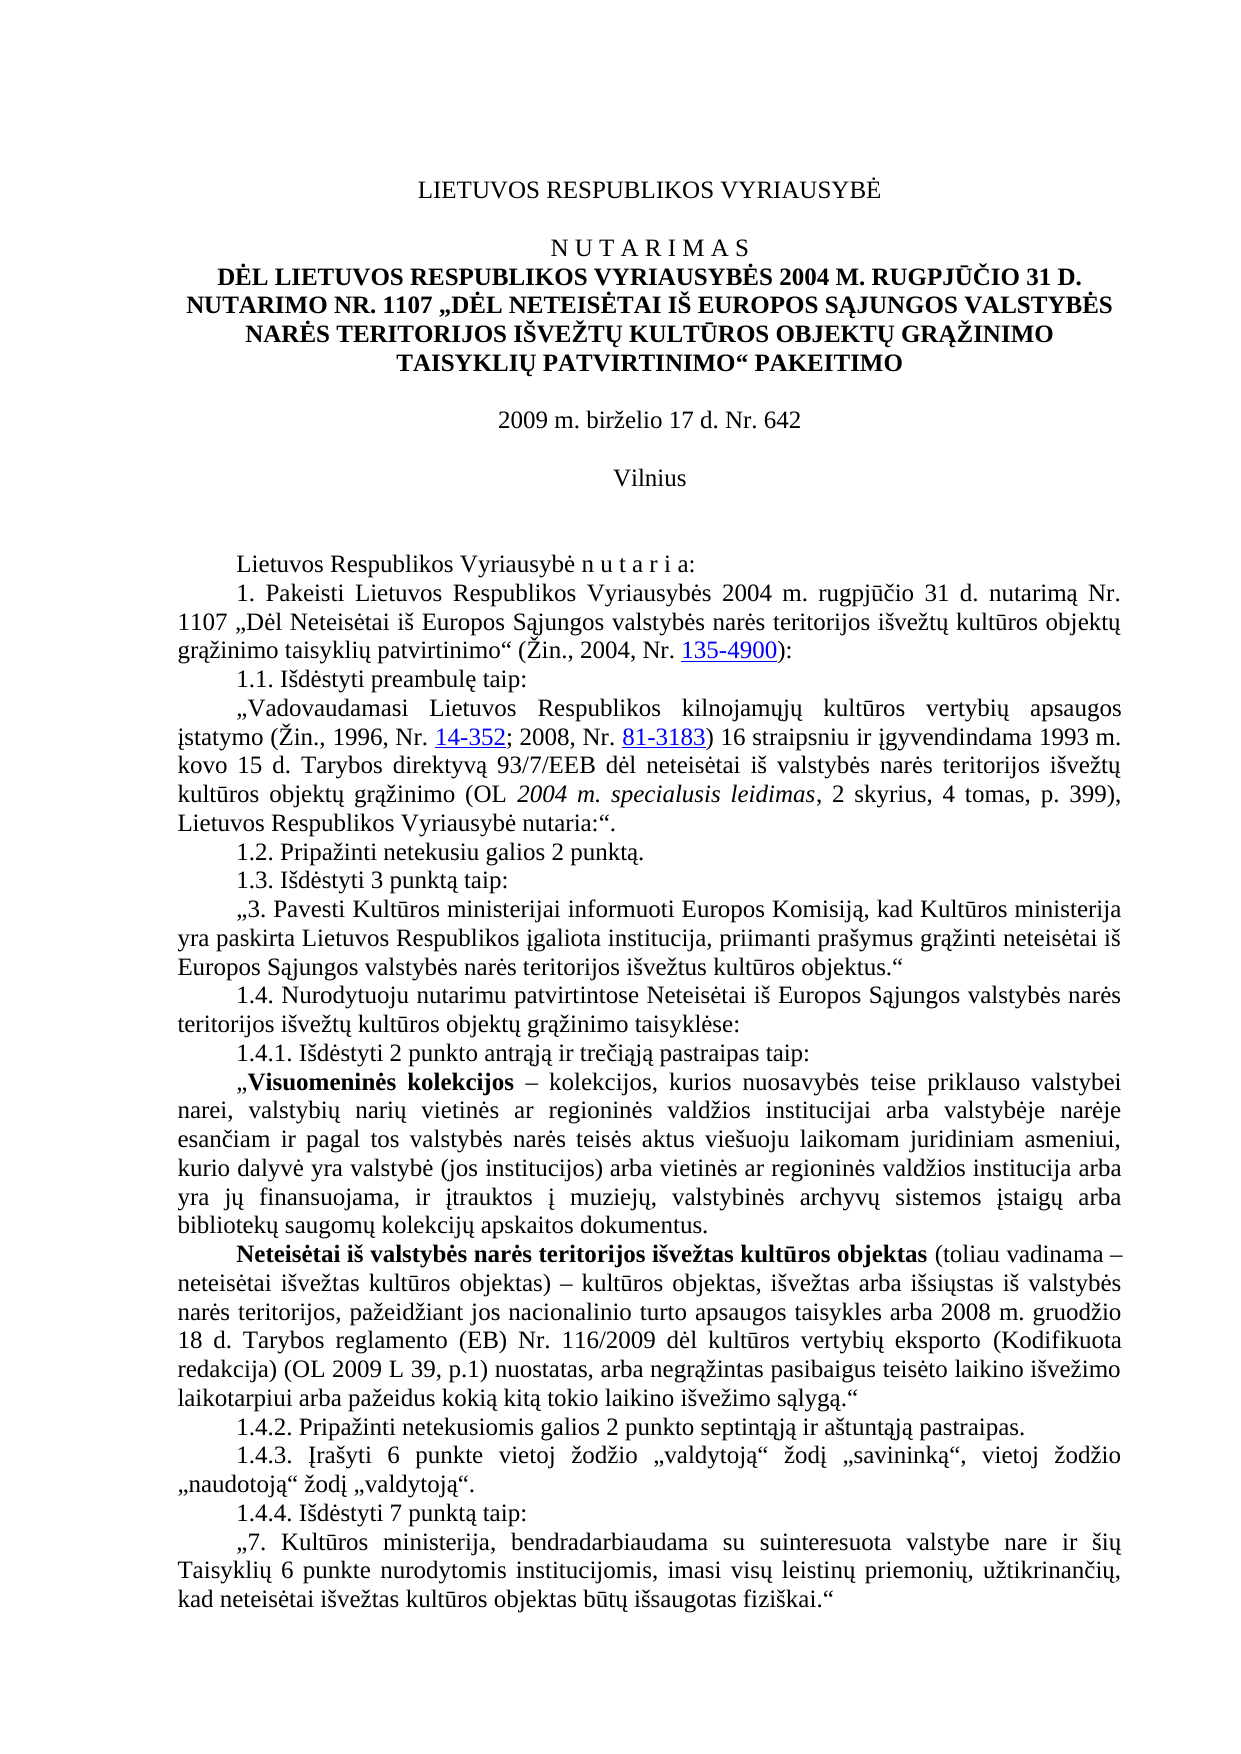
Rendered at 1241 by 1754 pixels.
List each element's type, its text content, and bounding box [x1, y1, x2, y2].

text 1.2. Pripažinti netekusiu galios 2 punktą. [177, 837, 1122, 866]
text 1.1. Išdėstyti preambulę taip: [177, 664, 1122, 693]
text Lietuvos Respublikos Vyriausybė nutaria: [177, 549, 1122, 578]
text DĖL LIETUVOS RESPUBLIKOS VYRIAUSYBĖS 2004 M. RUGPJŪČIO 31 D. NUTARIMO NR. 1107 „DĖL NETEISĖTAI IŠ EUROPOS SĄJUNGOS VALSTYBĖS NARĖS TERITORIJOS IŠVEŽTŲ KULTŪROS OBJEKTŲ GRĄŽINIMO TAISYKLIŲ PATVIRTINIMO“ PAKEITIMO [177, 262, 1122, 377]
text „3. Pavesti Kultūros ministerijai informuoti Europos Komisiją, kad Kultūros ministerija yra paskirta Lietuvos Respublikos įgaliota institucija, priimanti prašymus grąžinti neteisėtai iš Europos Sąjungos valstybės narės teritorijos išvežtus kultūros objektus.“ [177, 894, 1122, 981]
text 1.4.1. Išdėstyti 2 punkto antrąją ir trečiąją pastraipas taip: [177, 1038, 1122, 1067]
text 1.4.4. Išdėstyti 7 punktą taip: [177, 1498, 1122, 1527]
text 2009 m. birželio 17 d. Nr. 642 [177, 406, 1122, 434]
text „Visuomeninės kolekcijos – kolekcijos, kurios nuosavybės teise priklauso valstybei narei, valstybių narių vietinės ar regioninės valdžios institucijai arba valstybėje narėje esančiam ir pagal tos valstybės narės teisės aktus viešuoju laikomam juridiniam asmeniui, kurio dalyvė yra valstybė (jos institucijos) arba vietinės ar regioninės valdžios institucija arba yra jų finansuojama, ir įtrauktos į muziejų, valstybinės archyvų sistemos įstaigų arba bibliotekų saugomų kolekcijų apskaitos dokumentus. [177, 1067, 1122, 1239]
text 1.4. Nurodytuoju nutarimu patvirtintose Neteisėtai iš Europos Sąjungos valstybės narės teritorijos išvežtų kultūros objektų grąžinimo taisyklėse: [177, 981, 1122, 1038]
text 1. Pakeisti Lietuvos Respublikos Vyriausybės 2004 m. rugpjūčio 31 d. nutarimą Nr. 1107 „Dėl Neteisėtai iš Europos Sąjungos valstybės narės teritorijos išvežtų kultūros objektų grąžinimo taisyklių patvirtinimo“ (Žin., 2004, Nr. 135-4900): [177, 578, 1122, 664]
text „Vadovaudamasi Lietuvos Respublikos kilnojamųjų kultūros vertybių apsaugos įstatymo (Žin., 1996, Nr. 14-352; 2008, Nr. 81-3183) 16 straipsniu ir įgyvendindama 1993 m. kovo 15 d. Tarybos direktyvą 93/7/EEB dėl neteisėtai iš valstybės narės teritorijos išvežtų kultūros objektų grąžinimo (OL 2004 m. specialusis leidimas, 2 skyrius, 4 tomas, p. 399), Lietuvos Respublikos Vyriausybė nutaria:“. [177, 693, 1122, 837]
text „7. Kultūros ministerija, bendradarbiaudama su suinteresuota valstybe nare ir šių Taisyklių 6 punkte nurodytomis institucijomis, imasi visų leistinų priemonių, užtikrinančių, kad neteisėtai išvežtas kultūros objektas būtų išsaugotas fiziškai.“ [177, 1527, 1122, 1613]
text 1.4.2. Pripažinti netekusiomis galios 2 punkto septintąją ir aštuntąją pastraipas. [177, 1412, 1122, 1441]
text Neteisėtai iš valstybės narės teritorijos išvežtas kultūros objektas (toliau vadinama – neteisėtai išvežtas kultūros objektas) – kultūros objektas, išvežtas arba išsiųstas iš valstybės narės teritorijos, pažeidžiant jos nacionalinio turto apsaugos taisykles arba 2008 m. gruodžio 18 d. Tarybos reglamento (EB) Nr. 116/2009 dėl kultūros vertybių eksporto (Kodifikuota redakcija) (OL 2009 L 39, p.1) nuostatas, arba negrąžintas pasibaigus teisėto laikino išvežimo laikotarpiui arba pažeidus kokią kitą tokio laikino išvežimo sąlygą.“ [177, 1239, 1122, 1412]
text 1.4.3. Įrašyti 6 punkte vietoj žodžio „valdytoją“ žodį „savininką“, vietoj žodžio „naudotoją“ žodį „valdytoją“. [177, 1441, 1122, 1498]
text 1.3. Išdėstyti 3 punktą taip: [177, 866, 1122, 894]
text Lietuvos Respublikos Vyriausybė [177, 176, 1122, 204]
text NUTARIMAS [177, 233, 1122, 262]
text Vilnius [177, 463, 1122, 492]
